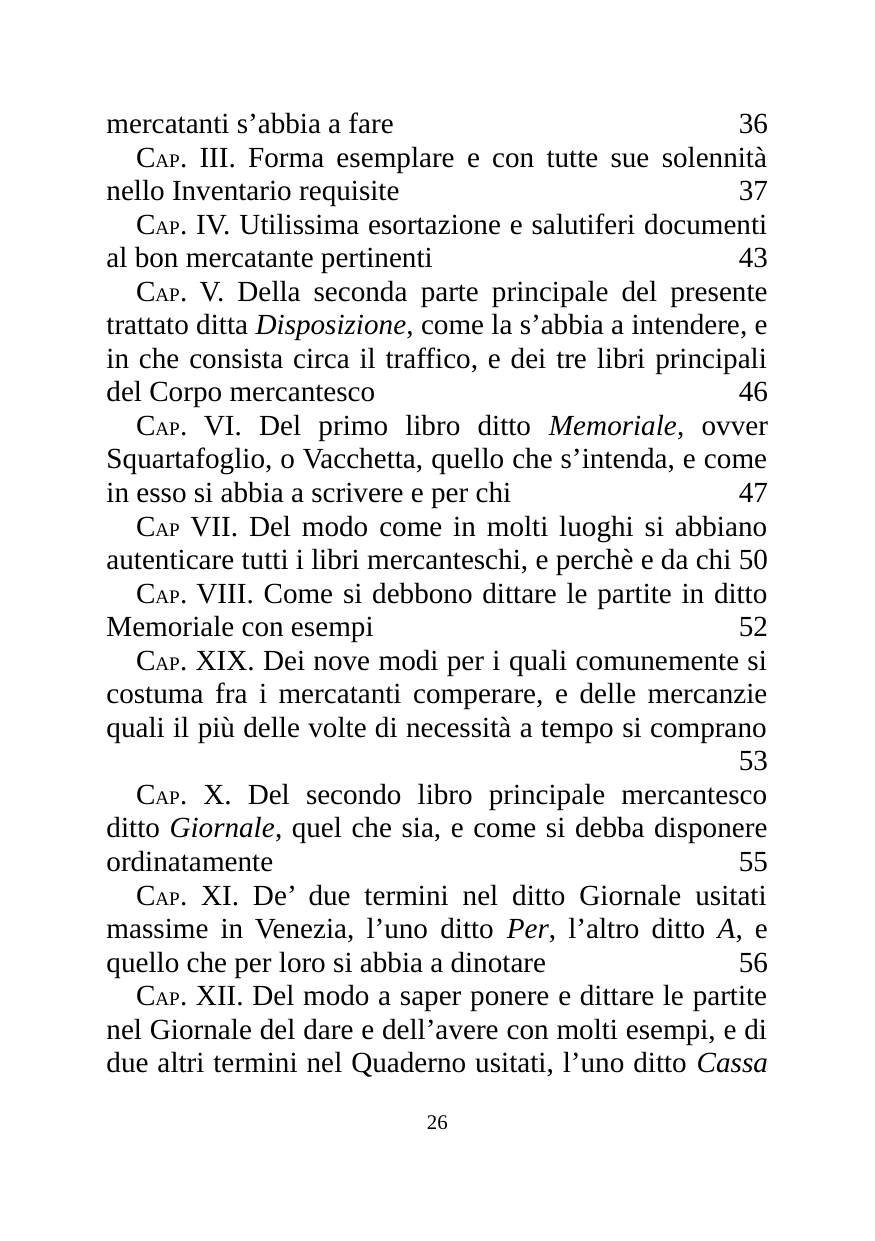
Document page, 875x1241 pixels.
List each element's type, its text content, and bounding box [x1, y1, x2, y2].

text Cap. VI. Del primo libro ditto Memoriale, ovver Squartafoglio, o Vacchetta, quello che s’intenda, e come in esso si abbia a scrivere e per chi 47 [106, 408, 768, 509]
text Cap. V. Della seconda parte principale del presente trattato ditta Disposizione, come la s’abbia a intendere, e in che consista circa il traffico, e dei tre libri principali del Corpo mercantesco 46 [106, 274, 768, 408]
text Cap. XIX. Dei nove modi per i quali comunemente si costuma fra i mercatanti comperare, e delle mercanzie quali il più delle volte di necessità a tempo si comprano 53 [106, 643, 768, 777]
text mercatanti s’abbia a fare 36 [106, 106, 768, 140]
text Cap VII. Del modo come in molti luoghi si abbiano autenticare tutti i libri mercanteschi, e perchè e da chi 50 [106, 509, 768, 576]
text Cap. III. Forma esemplare e con tutte sue solennità nello Inventario requisite 37 [106, 140, 768, 207]
text Cap. XII. Del modo a saper ponere e dittare le partite nel Giornale del dare e dell’avere con molti esempi, e di due altri termini nel Quaderno usitati, l’uno ditto Cassa [106, 978, 768, 1079]
text Cap. XI. De’ due termini nel ditto Giornale usitati massime in Venezia, l’uno ditto Per, l’altro ditto A, e quello che per loro si abbia a dinotare 56 [106, 878, 768, 978]
text Cap. X. Del secondo libro principale mercantesco ditto Giornale, quel che sia, e come si debba disponere ordinatamente 55 [106, 777, 768, 878]
text Cap. IV. Utilissima esortazione e salutiferi documenti al bon mercatante pertinenti 43 [106, 207, 768, 274]
text Cap. VIII. Come si debbono dittare le partite in ditto Memoriale con esempi 52 [106, 576, 768, 643]
